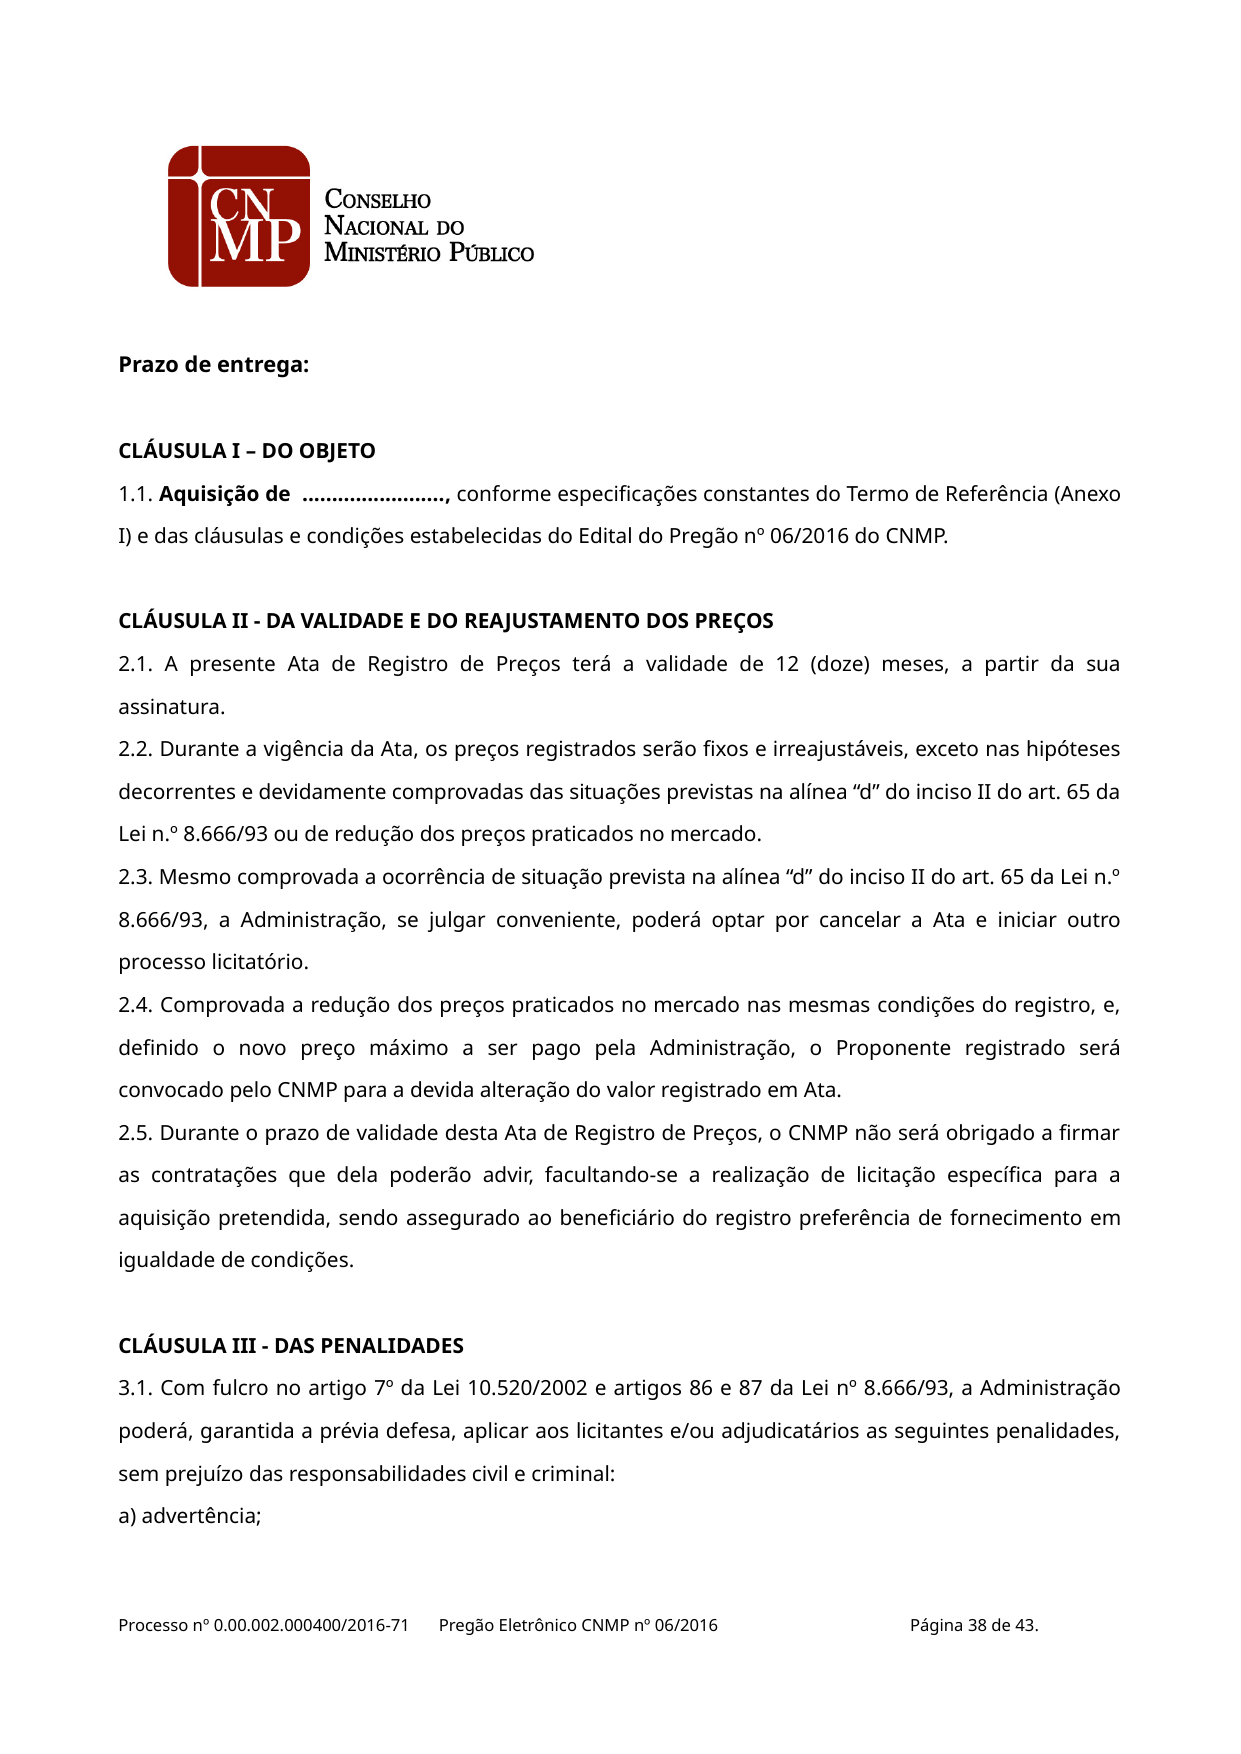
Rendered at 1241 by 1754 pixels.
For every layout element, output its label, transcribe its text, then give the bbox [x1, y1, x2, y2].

text 2.3. Mesmo comprovada a ocorrência de situação prevista na alínea “d” do inciso II do art. 65 da Lei n.º 8.666/93, a Administração, se julgar conveniente, poderá optar por cancelar a Ata e iniciar outro processo licitatório. [118, 862, 1122, 976]
text 2.2. Durante a vigência da Ata, os preços registrados serão fixos e irreajustáveis, exceto nas hipóteses decorrentes e devidamente comprovadas das situações previstas na alínea “d” do inciso II do art. 65 da Lei n.º 8.666/93 ou de redução dos preços praticados no mercado. [118, 734, 1122, 848]
text CLÁUSULA I – DO OBJETO [118, 436, 1122, 464]
picture [143, 123, 550, 309]
text Prazo de entrega: [118, 349, 1122, 379]
text 2.1. A presente Ata de Registro de Preços terá a validade de 12 (doze) meses, a partir da sua assinatura. [118, 649, 1122, 720]
text CLÁUSULA III - DAS PENALIDADES [118, 1331, 1122, 1359]
text CLÁUSULA II - DA VALIDADE E DO REAJUSTAMENTO DOS PREÇOS [118, 607, 1122, 635]
text 2.5. Durante o prazo de validade desta Ata de Registro de Preços, o CNMP não será obrigado a firmar as contratações que dela poderão advir, facultando-se a realização de licitação específica para a aquisição pretendida, sendo assegurado ao beneficiário do registro preferência de fornecimento em igualdade de condições. [118, 1118, 1122, 1274]
text 2.4. Comprovada a redução dos preços praticados no mercado nas mesmas condições do registro, e, definido o novo preço máximo a ser pago pela Administração, o Proponente registrado será convocado pelo CNMP para a devida alteração do valor registrado em Ata. [118, 990, 1122, 1104]
text 3.1. Com fulcro no artigo 7º da Lei 10.520/2002 e artigos 86 e 87 da Lei nº 8.666/93, a Administração poderá, garantida a prévia defesa, aplicar aos licitantes e/ou adjudicatários as seguintes penalidades, sem prejuízo das responsabilidades civil e criminal: [118, 1373, 1122, 1487]
text a) advertência; [118, 1501, 1122, 1530]
text 1.1. Aquisição de ........................, conforme especificações constantes do Termo de Referência (Anexo I) e das cláusulas e condições estabelecidas do Edital do Pregão nº 06/2016 do CNMP. [118, 479, 1122, 550]
